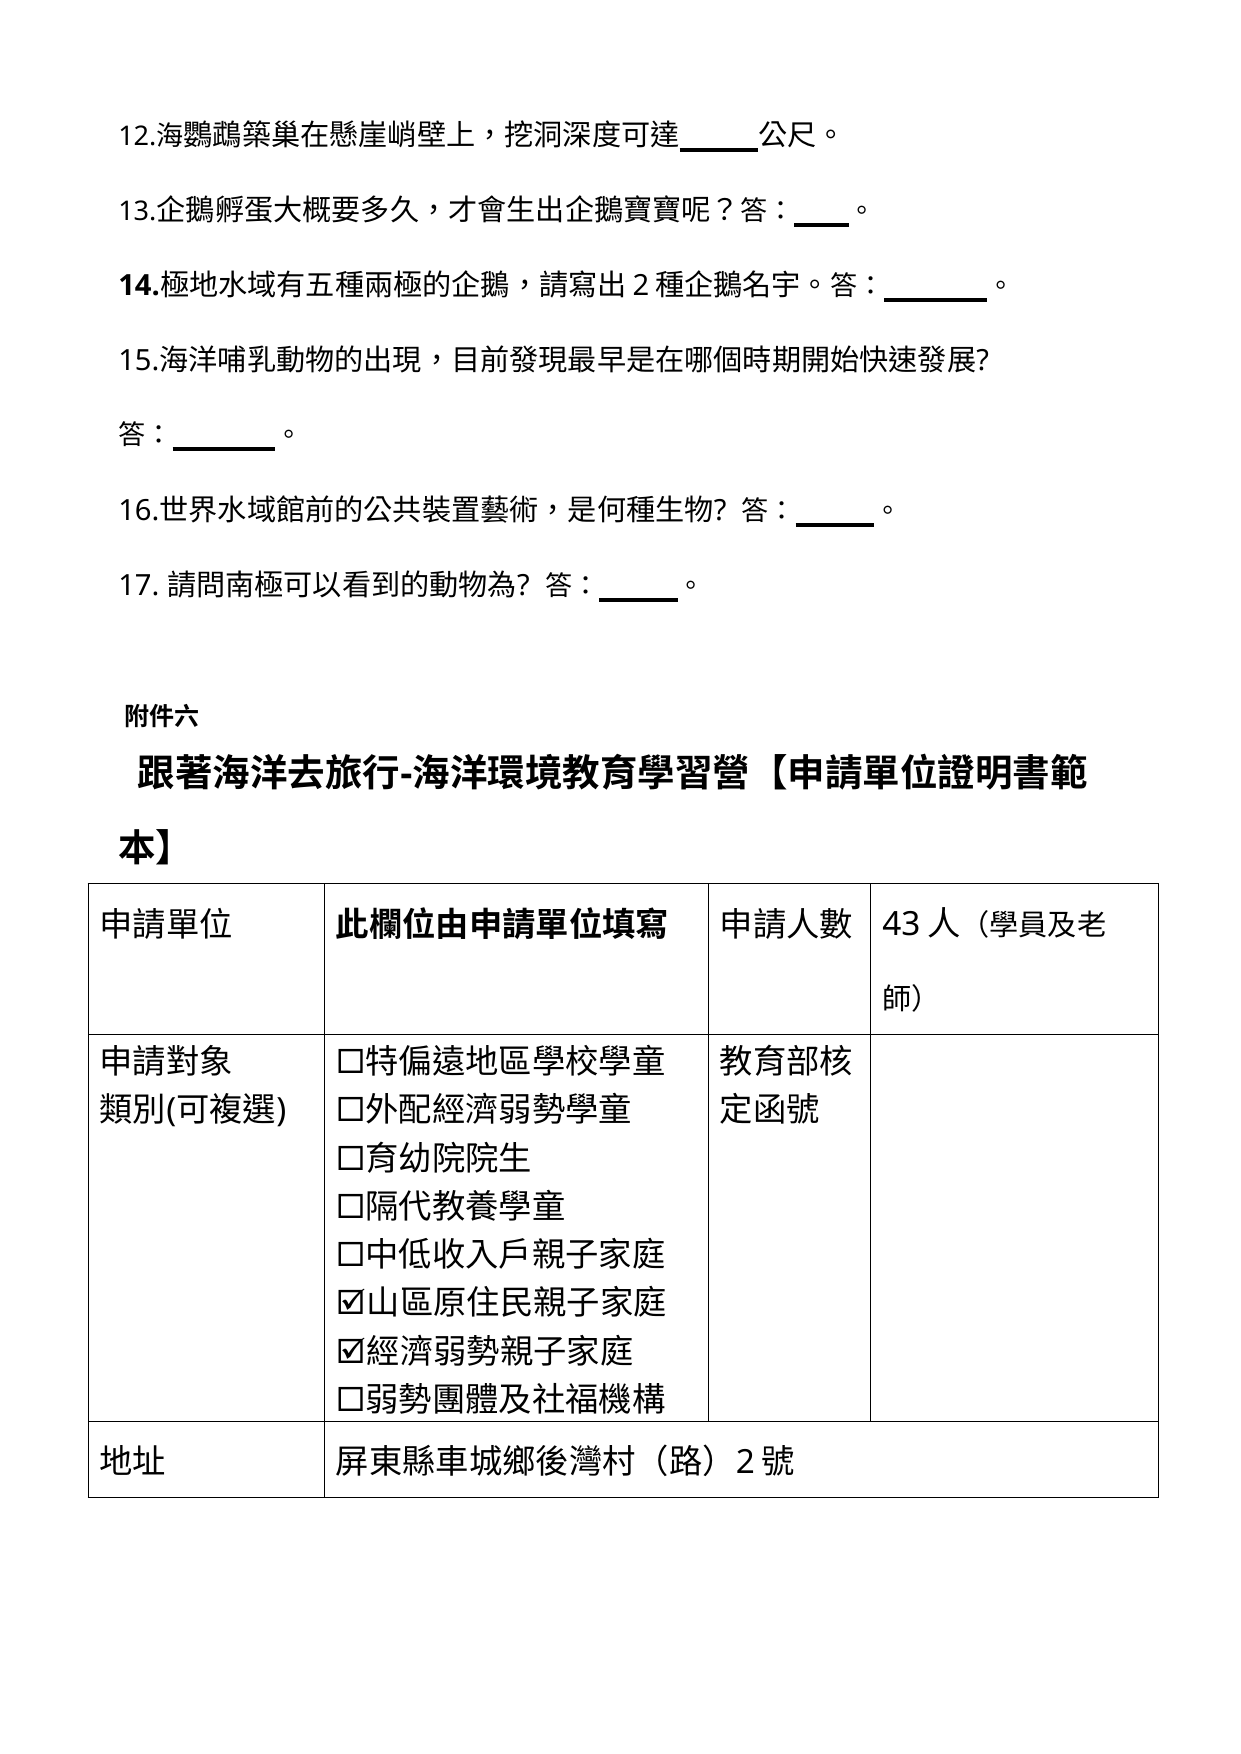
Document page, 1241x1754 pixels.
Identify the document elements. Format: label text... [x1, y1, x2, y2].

table_header 申請人數 [709, 884, 870, 1034]
text 答： 。 [118, 395, 1122, 470]
text 跟著海洋去旅行-海洋環境教育學習營【申請單位證明書範本】 [118, 733, 1122, 883]
text 12.海鸚鵡築巢在懸崖峭壁上，挖洞深度可達 公尺。 [118, 95, 1122, 170]
table_cell 教育部核定函號 [709, 1035, 870, 1421]
table_cell 屏東縣車城鄉後灣村（路）2號 [325, 1422, 1158, 1497]
text 17. 請問南極可以看到的動物為? 答： 。 [118, 545, 1122, 620]
table_header 此欄位由申請單位填寫 [325, 884, 708, 1034]
table_header 申請單位 [89, 884, 324, 1034]
text 13.企鵝孵蛋大概要多久，才會生出企鵝寶寶呢？答： 。 [118, 170, 1122, 245]
table_cell 地址 [89, 1422, 324, 1497]
table_cell [871, 1035, 1158, 1421]
text 15.海洋哺乳動物的出現，目前發現最早是在哪個時期開始快速發展? [118, 320, 1122, 395]
text 14.極地水域有五種兩極的企鵝，請寫出2種企鵝名宇。答： 。 [118, 245, 1122, 320]
table_cell 申請對象 類別(可複選) [89, 1035, 324, 1421]
text 附件六 [118, 695, 1122, 733]
table_header 43人（學員及老師） [871, 884, 1158, 1034]
text 16.世界水域館前的公共裝置藝術，是何種生物? 答： 。 [118, 470, 1122, 545]
table_cell 特偏遠地區學校學童 外配經濟弱勢學童 育幼院院生 隔代教養學童 中低收入戶親子家庭 山區原住民親子家庭 經濟弱勢親子家庭 弱勢團體及社福機構 [325, 1035, 708, 1421]
